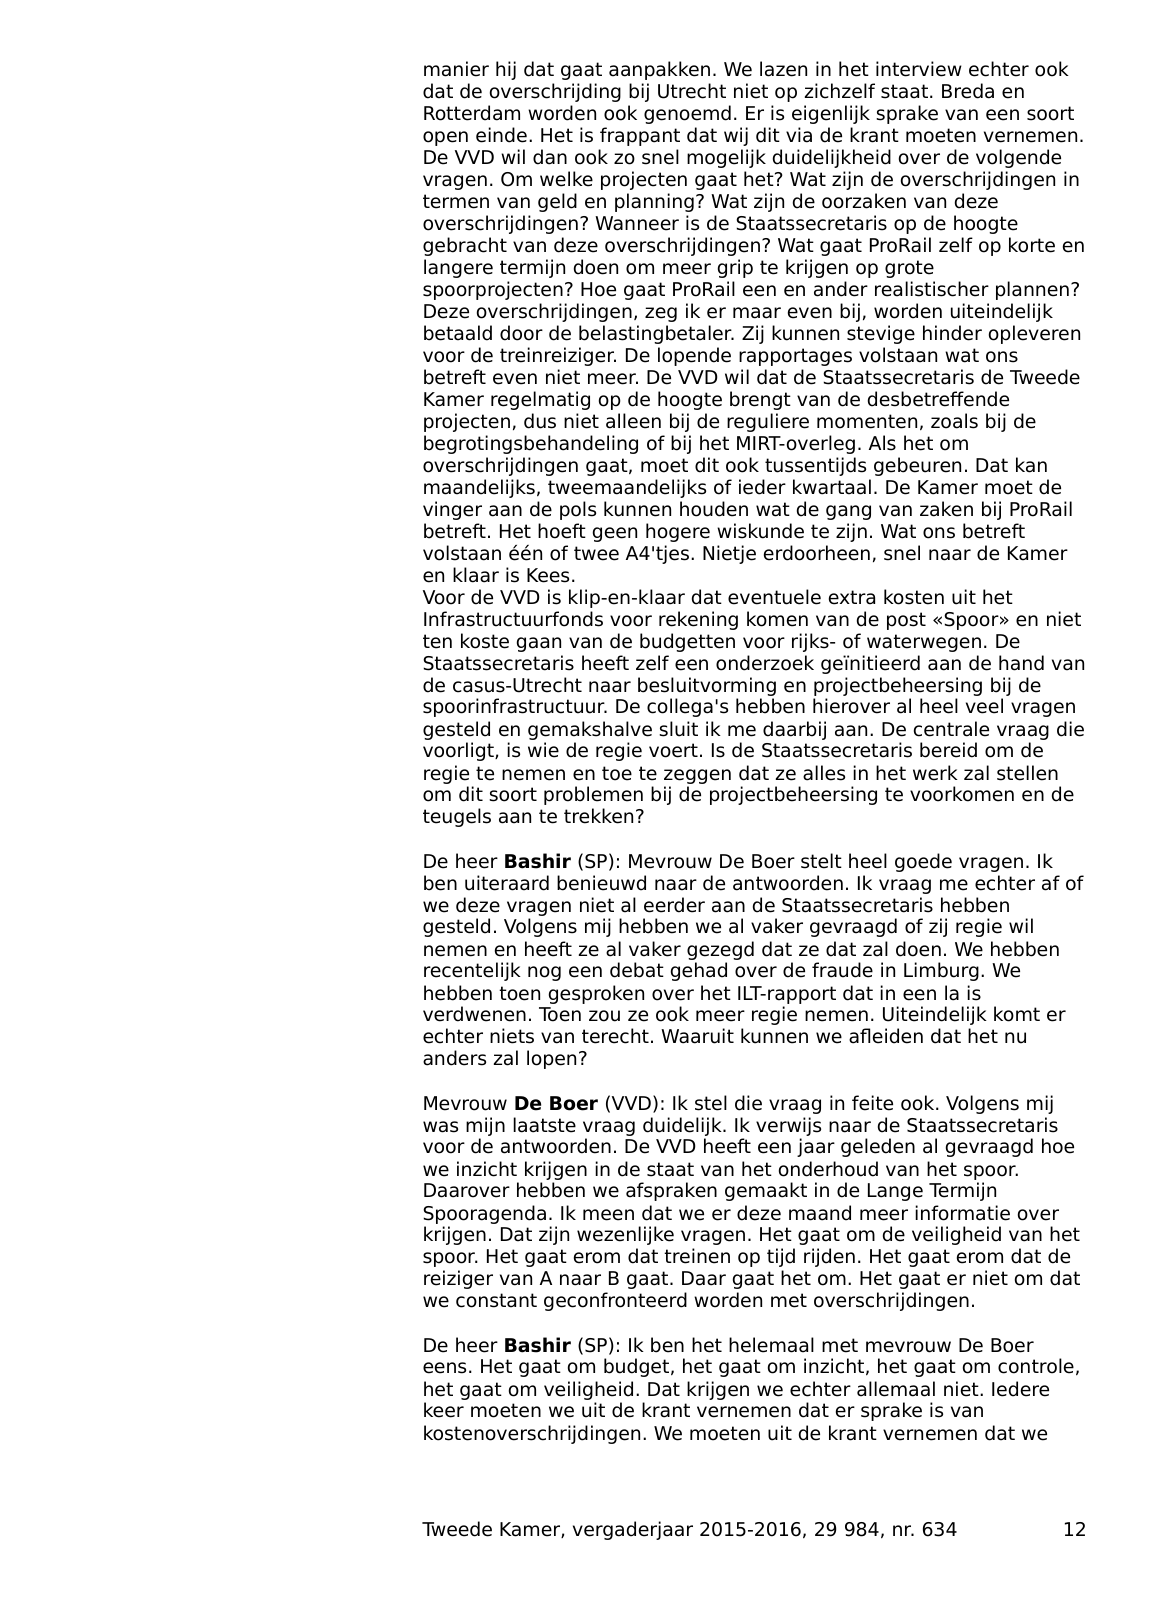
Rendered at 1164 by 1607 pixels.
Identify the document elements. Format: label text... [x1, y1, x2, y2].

text De VVD wil dan ook zo snel mogelijk duidelijkheid over de volgende vragen. Om welke projecten gaat het? Wat zijn de overschrijdingen in termen van geld en planning? Wat zijn de oorzaken van deze overschrijdingen? Wanneer is de Staatssecretaris op de hoogte gebracht van deze overschrijdingen? Wat gaat ProRail zelf op korte en langere termijn doen om meer grip te krijgen op grote spoorprojecten? Hoe gaat ProRail een en ander realistischer plannen? [422, 147, 1087, 301]
text Voor de VVD is klip-en-klaar dat eventuele extra kosten uit het Infrastructuurfonds voor rekening komen van de post «Spoor» en niet ten koste gaan van de budgetten voor rijks- of waterwegen. De Staatssecretaris heeft zelf een onderzoek geïnitieerd aan de hand van de casus-Utrecht naar besluitvorming en projectbeheersing bij de spoorinfrastructuur. De collega's hebben hierover al heel veel vragen gesteld en gemakshalve sluit ik me daarbij aan. De centrale vraag die voorligt, is wie de regie voert. Is de Staatssecretaris bereid om de regie te nemen en toe te zeggen dat ze alles in het werk zal stellen om dit soort problemen bij de projectbeheersing te voorkomen en de teugels aan te trekken? [422, 587, 1087, 828]
text De heer Bashir (SP): Ik ben het helemaal met mevrouw De Boer eens. Het gaat om budget, het gaat om inzicht, het gaat om controle, het gaat om veiligheid. Dat krijgen we echter allemaal niet. Iedere keer moeten we uit de krant vernemen dat er sprake is van kostenoverschrijdingen. We moeten uit de krant vernemen dat we [422, 1334, 1087, 1444]
text manier hij dat gaat aanpakken. We lazen in het interview echter ook dat de overschrijding bij Utrecht niet op zichzelf staat. Breda en Rotterdam worden ook genoemd. Er is eigenlijk sprake van een soort open einde. Het is frappant dat wij dit via de krant moeten vernemen. [422, 59, 1087, 147]
text Deze overschrijdingen, zeg ik er maar even bij, worden uiteindelijk betaald door de belastingbetaler. Zij kunnen stevige hinder opleveren voor de treinreiziger. De lopende rapportages volstaan wat ons betreft even niet meer. De VVD wil dat de Staatssecretaris de Tweede Kamer regelmatig op de hoogte brengt van de desbetreffende projecten, dus niet alleen bij de reguliere momenten, zoals bij de begrotingsbehandeling of bij het MIRT-overleg. Als het om overschrijdingen gaat, moet dit ook tussentijds gebeuren. Dat kan maandelijks, tweemaandelijks of ieder kwartaal. De Kamer moet de vinger aan de pols kunnen houden wat de gang van zaken bij ProRail betreft. Het hoeft geen hogere wiskunde te zijn. Wat ons betreft volstaan één of twee A4'tjes. Nietje erdoorheen, snel naar de Kamer en klaar is Kees. [422, 301, 1087, 587]
text De heer Bashir (SP): Mevrouw De Boer stelt heel goede vragen. Ik ben uiteraard benieuwd naar de antwoorden. Ik vraag me echter af of we deze vragen niet al eerder aan de Staatssecretaris hebben gesteld. Volgens mij hebben we al vaker gevraagd of zij regie wil nemen en heeft ze al vaker gezegd dat ze dat zal doen. We hebben recentelijk nog een debat gehad over de fraude in Limburg. We hebben toen gesproken over het ILT-rapport dat in een la is verdwenen. Toen zou ze ook meer regie nemen. Uiteindelijk komt er echter niets van terecht. Waaruit kunnen we afleiden dat het nu anders zal lopen? [422, 851, 1087, 1070]
text Mevrouw De Boer (VVD): Ik stel die vraag in feite ook. Volgens mij was mijn laatste vraag duidelijk. Ik verwijs naar de Staatssecretaris voor de antwoorden. De VVD heeft een jaar geleden al gevraagd hoe we inzicht krijgen in de staat van het onderhoud van het spoor. Daarover hebben we afspraken gemaakt in de Lange Termijn Spooragenda. Ik meen dat we er deze maand meer informatie over krijgen. Dat zijn wezenlijke vragen. Het gaat om de veiligheid van het spoor. Het gaat erom dat treinen op tijd rijden. Het gaat erom dat de reiziger van A naar B gaat. Daar gaat het om. Het gaat er niet om dat we constant geconfronteerd worden met overschrijdingen. [422, 1092, 1087, 1312]
